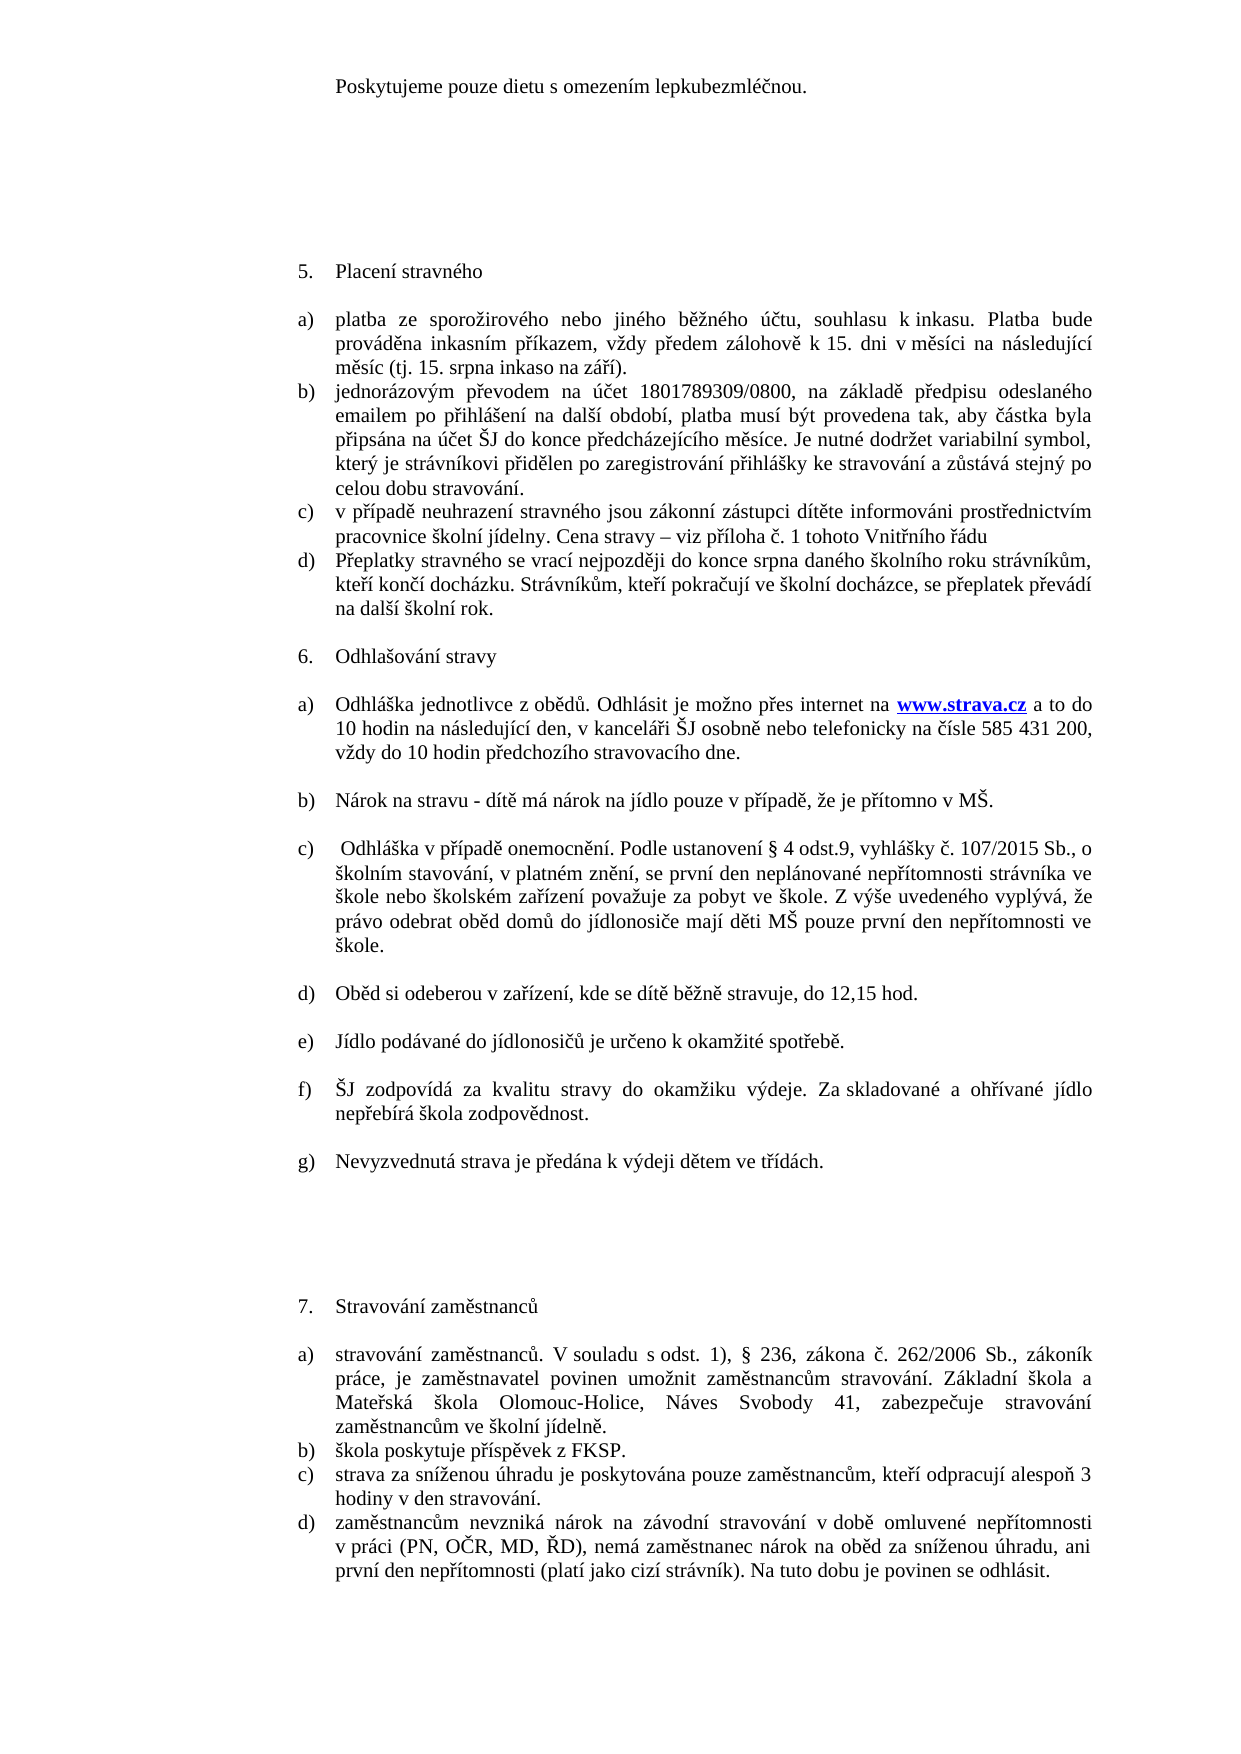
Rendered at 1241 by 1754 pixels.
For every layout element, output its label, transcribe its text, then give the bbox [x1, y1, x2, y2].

text Poskytujeme pouze dietu s omezením lepkubezmléčnou. [335, 74, 1093, 98]
list Odhláška v případě onemocnění. Podle ustanovení § 4 odst.9, vyhlášky č. 107/2015 Sb., o školním stavování, v platném znění, se první den neplánované nepřítomnosti strávníka ve škole nebo školském zařízení považuje za pobyt ve škole. Z výše uvedeného vyplývá, že právo odebrat oběd domů do jídlonosiče mají děti MŠ pouze první den nepřítomnosti ve škole. [298, 836, 1093, 957]
list Placení stravného [298, 259, 1093, 283]
list stravování zaměstnanců. V souladu s odst. 1), § 236, zákona č. 262/2006 Sb., zákoník práce, je zaměstnavatel povinen umožnit zaměstnancům stravování. Základní škola a Mateřská škola Olomouc-Holice, Náves Svobody 41, zabezpečuje stravování zaměstnancům ve školní jídelně. [298, 1342, 1093, 1438]
list strava za sníženou úhradu je poskytována pouze zaměstnancům, kteří odpracují alespoň 3 hodiny v den stravování. [298, 1462, 1093, 1510]
list Stravování zaměstnanců [298, 1293, 1093, 1318]
list platba ze sporožirového nebo jiného běžného účtu, souhlasu k inkasu. Platba bude prováděna inkasním příkazem, vždy předem zálohově k 15. dni v měsíci na následující měsíc (tj. 15. srpna inkaso na září). [298, 307, 1093, 379]
list zaměstnancům nevzniká nárok na závodní stravování v době omluvené nepřítomnosti v práci (PN, OČR, MD, ŘD), nemá zaměstnanec nárok na oběd za sníženou úhradu, ani první den nepřítomnosti (platí jako cizí strávník). Na tuto dobu je povinen se odhlásit. [298, 1510, 1093, 1582]
list Jídlo podávané do jídlonosičů je určeno k okamžité spotřebě. [298, 1029, 1093, 1053]
list v případě neuhrazení stravného jsou zákonní zástupci dítěte informováni prostřednictvím pracovnice školní jídelny. Cena stravy – viz příloha č. 1 tohoto Vnitřního řádu [298, 499, 1093, 548]
list Nárok na stravu - dítě má nárok na jídlo pouze v případě, že je přítomno v MŠ. [298, 788, 1093, 812]
list Odhlašování stravy [298, 644, 1093, 668]
list Přeplatky stravného se vrací nejpozději do konce srpna daného školního roku strávníkům, kteří končí docházku. Strávníkům, kteří pokračují ve školní docházce, se přeplatek převádí na další školní rok. [298, 548, 1093, 620]
list jednorázovým převodem na účet 1801789309/0800, na základě předpisu odeslaného emailem po přihlášení na další období, platba musí být provedena tak, aby částka byla připsána na účet ŠJ do konce předcházejícího měsíce. Je nutné dodržet variabilní symbol, který je strávníkovi přidělen po zaregistrování přihlášky ke stravování a zůstává stejný po celou dobu stravování. [298, 379, 1093, 499]
list škola poskytuje příspěvek z FKSP. [298, 1438, 1093, 1462]
list ŠJ zodpovídá za kvalitu stravy do okamžiku výdeje. Za skladované a ohřívané jídlo nepřebírá škola zodpovědnost. [298, 1077, 1093, 1125]
list Oběd si odeberou v zařízení, kde se dítě běžně stravuje, do 12,15 hod. [298, 981, 1093, 1005]
list Nevyzvednutá strava je předána k výdeji dětem ve třídách. [298, 1149, 1093, 1173]
list Odhláška jednotlivce z obědů. Odhlásit je možno přes internet na www.strava.cz a to do 10 hodin na následující den, v kanceláři ŠJ osobně nebo telefonicky na čísle 585 431 200, vždy do 10 hodin předchozího stravovacího dne. [298, 692, 1093, 764]
